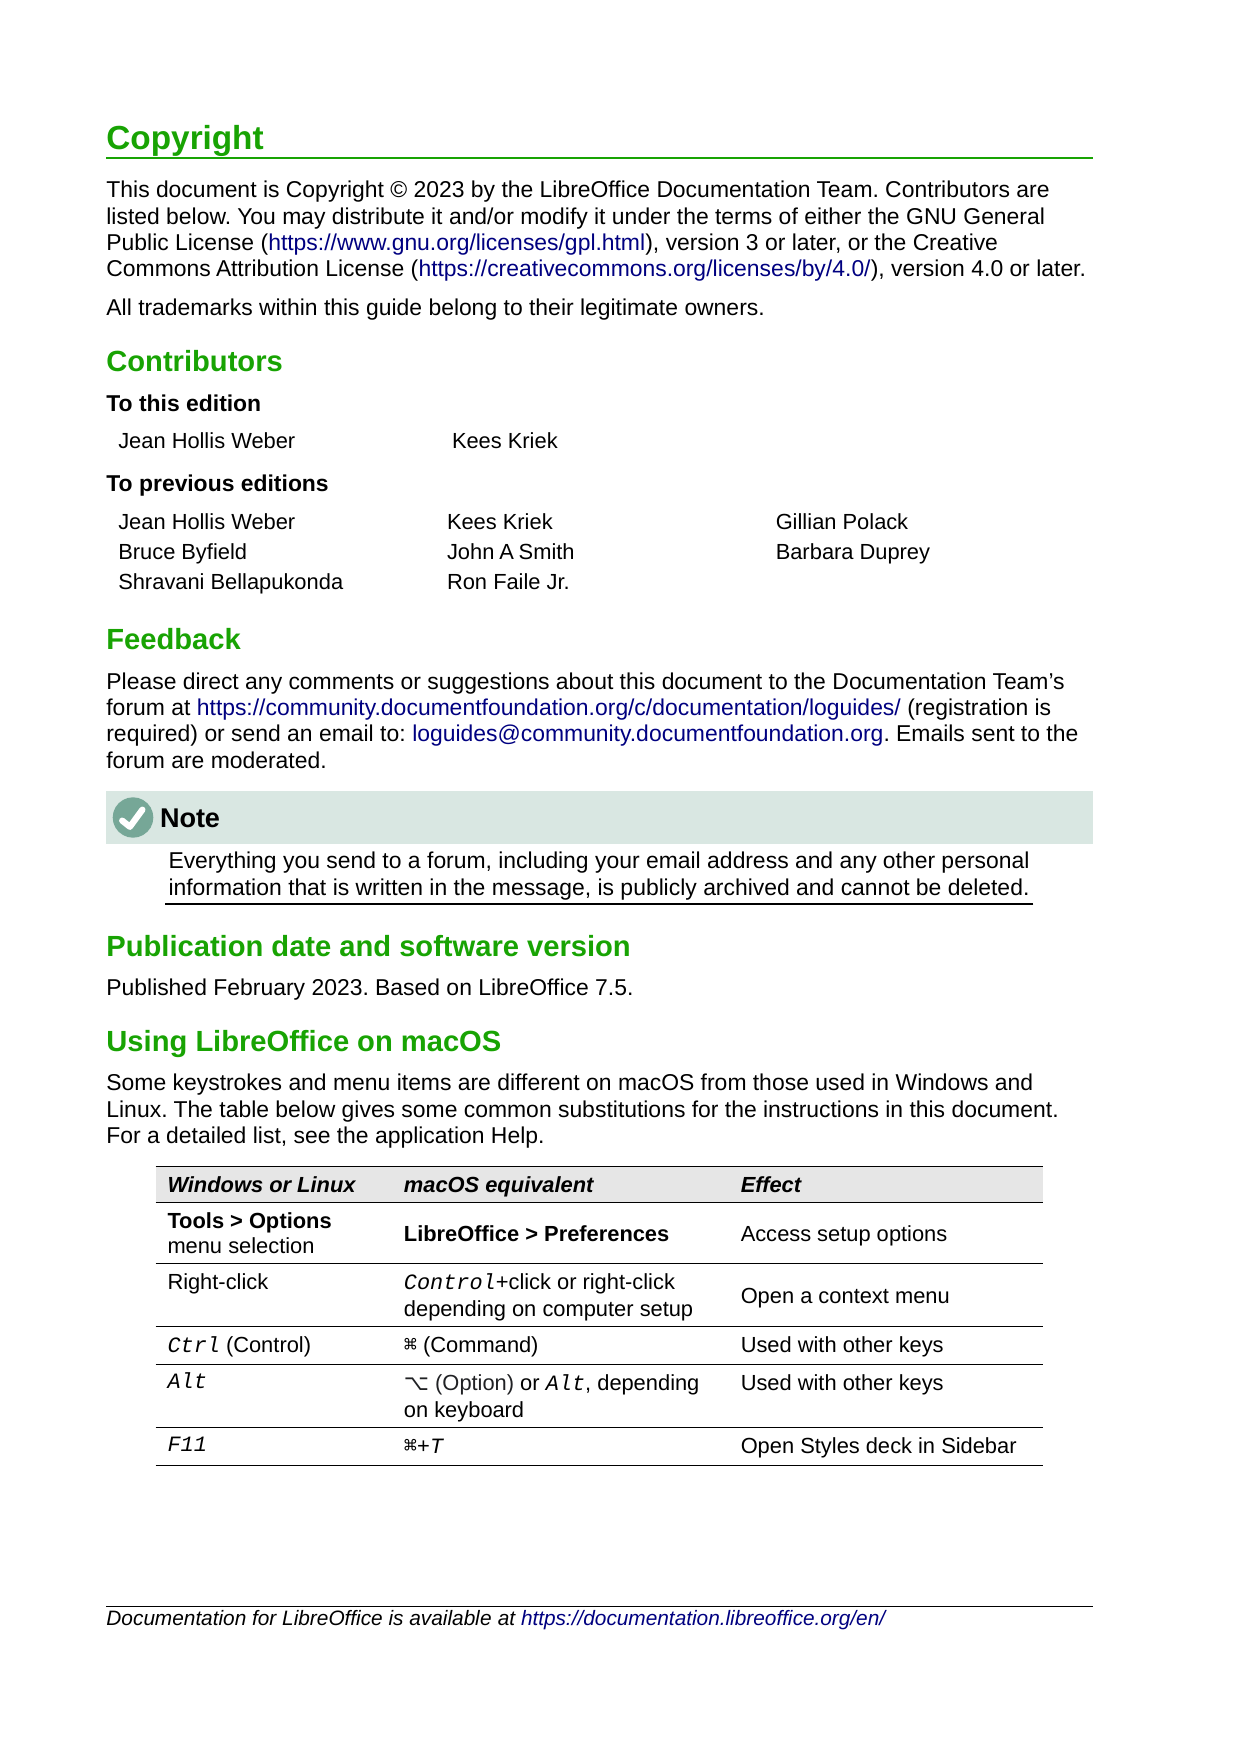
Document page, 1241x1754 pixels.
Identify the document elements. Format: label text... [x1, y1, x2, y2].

table_cell John A Smith [435, 539, 764, 569]
table_header Kees Kriek [440, 429, 766, 458]
subtitle Contributors [106, 344, 1093, 378]
text To this edition [106, 389, 1093, 416]
table_cell LibreOffice > Preferences [392, 1203, 729, 1263]
text This document is Copyright © 2023 by the LibreOffice Documentation Team. Contributors are listed below. You may distribute it and/or modify it under the terms of either the GNU General Public License (https://www.gnu.org/licenses/gpl.html), version 3 or later, or the Creative Commons Attribution License (https://creativecommons.org/licenses/by/4.0/), version 4.0 or later. [106, 176, 1093, 282]
subtitle Publication date and software version [106, 929, 1093, 962]
table_header Effect [729, 1167, 1043, 1202]
text Published February 2023. Based on LibreOffice 7.5. [106, 974, 1093, 1000]
table_cell Used with other keys [729, 1365, 1043, 1427]
table_header Gillian Polack [764, 509, 1093, 539]
table_cell Bruce Byfield [106, 539, 435, 569]
text Some keystrokes and menu items are different on macOS from those used in Windows and Linux. The table below gives some common substitutions for the instructions in this document. For a detailed list, see the application Help. [106, 1069, 1093, 1148]
subtitle Copyright [106, 118, 1093, 157]
table_cell Barbara Duprey [764, 539, 1093, 569]
text To previous editions [106, 470, 1093, 496]
table_header Windows or Linux [156, 1167, 392, 1202]
text Please direct any comments or suggestions about this document to the Documentation Team’s forum at https://community.documentfoundation.org/c/documentation/loguides/ (registration is required) or send an email to: loguides@community.documentfoundation.org. Emails sent to the forum are moderated. [106, 668, 1093, 773]
subtitle Using LibreOffice on macOS [106, 1024, 1093, 1057]
table_cell Access setup options [729, 1203, 1043, 1263]
table_header Jean Hollis Weber [106, 429, 440, 458]
table_cell [764, 569, 1093, 599]
table_header [766, 429, 1093, 458]
table_cell Right-click [156, 1264, 392, 1326]
table_cell Alt [156, 1365, 392, 1427]
table_cell Ctrl (Control) [156, 1327, 392, 1364]
table_cell Control+click or right-click depending on computer setup [392, 1264, 729, 1326]
table_cell ⌘+T [392, 1428, 729, 1465]
table_cell Used with other keys [729, 1327, 1043, 1364]
table_cell ⌥ (Option) or Alt, depending on keyboard [392, 1365, 729, 1427]
table_header Jean Hollis Weber [106, 509, 435, 539]
text Everything you send to a forum, including your email address and any other personal information that is written in the message, is publicly archived and cannot be deleted. [165, 844, 1033, 903]
table_cell Open a context menu [729, 1264, 1043, 1326]
table_cell Open Styles deck in Sidebar [729, 1428, 1043, 1465]
table_cell ⌘ (Command) [392, 1327, 729, 1364]
table_header Kees Kriek [435, 509, 764, 539]
table_cell F11 [156, 1428, 392, 1465]
table_header macOS equivalent [392, 1167, 729, 1202]
subtitle Feedback [106, 622, 1093, 656]
text All trademarks within this guide belong to their legitimate owners. [106, 294, 1093, 321]
table_cell Tools > Options menu selection [156, 1203, 392, 1263]
subtitle Note [106, 791, 1093, 844]
table_cell Shravani Bellapukonda [106, 569, 435, 599]
table_cell Ron Faile Jr. [435, 569, 764, 599]
